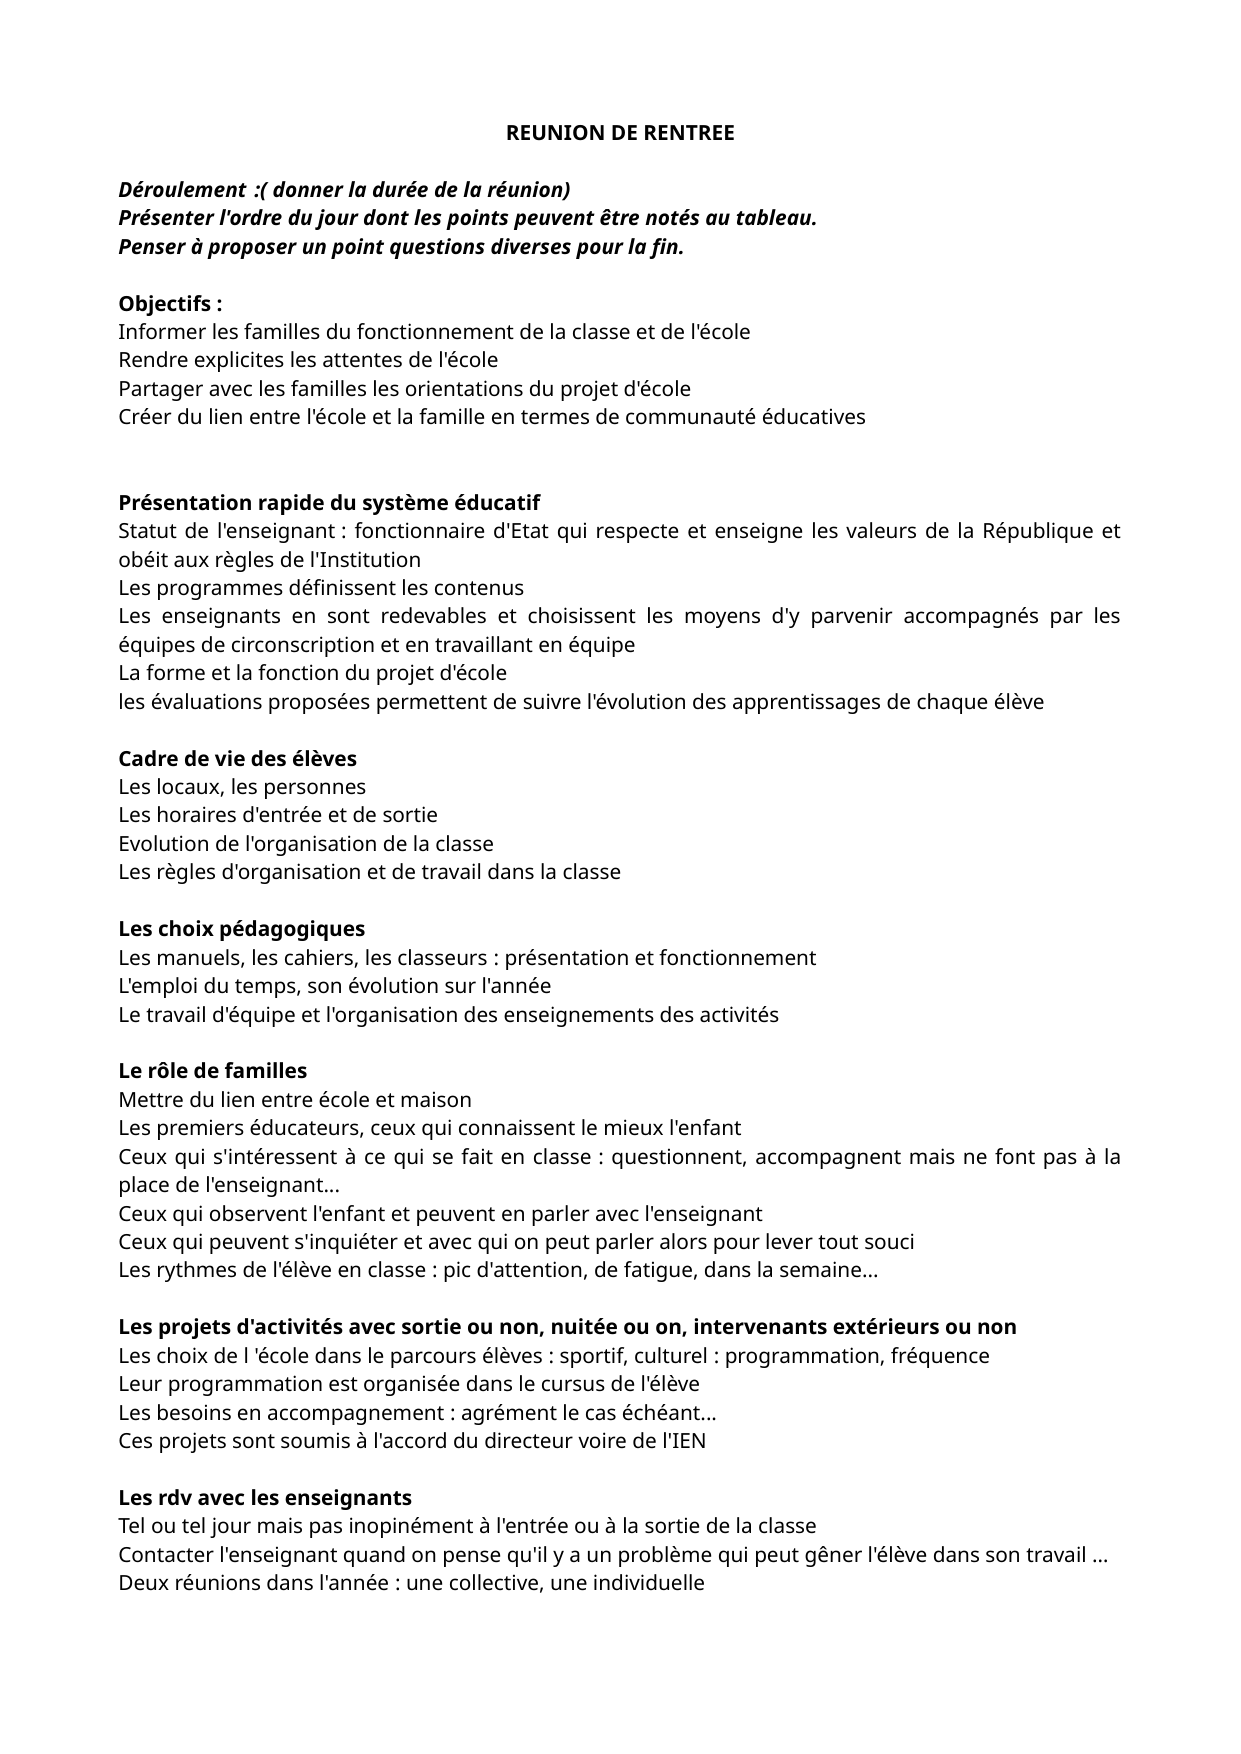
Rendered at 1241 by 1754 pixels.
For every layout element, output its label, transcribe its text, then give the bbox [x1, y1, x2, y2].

text Ceux qui s'intéressent à ce qui se fait en classe : questionnent, accompagnent mais ne font pas à la place de l'enseignant... [118, 1142, 1122, 1199]
text Les rythmes de l'élève en classe : pic d'attention, de fatigue, dans la semaine... [118, 1256, 1122, 1284]
text Les locaux, les personnes [118, 772, 1122, 801]
text Déroulement :( donner la durée de la réunion) [118, 175, 1122, 203]
text Contacter l'enseignant quand on pense qu'il y a un problème qui peut gêner l'élève dans son travail … [118, 1540, 1122, 1568]
text Tel ou tel jour mais pas inopinément à l'entrée ou à la sortie de la classe [118, 1512, 1122, 1540]
text Les besoins en accompagnement : agrément le cas échéant... [118, 1398, 1122, 1426]
text Le travail d'équipe et l'organisation des enseignements des activités [118, 1000, 1122, 1028]
text Informer les familles du fonctionnement de la classe et de l'école [118, 317, 1122, 346]
text Les manuels, les cahiers, les classeurs : présentation et fonctionnement [118, 943, 1122, 971]
text Les enseignants en sont redevables et choisissent les moyens d'y parvenir accompagnés par les équipes de circonscription et en travaillant en équipe [118, 602, 1122, 658]
text L'emploi du temps, son évolution sur l'année [118, 971, 1122, 1000]
text Les règles d'organisation et de travail dans la classe [118, 857, 1122, 886]
text Créer du lien entre l'école et la famille en termes de communauté éducatives [118, 402, 1122, 431]
text Partager avec les familles les orientations du projet d'école [118, 374, 1122, 402]
text Evolution de l'organisation de la classe [118, 829, 1122, 857]
text Ceux qui peuvent s'inquiéter et avec qui on peut parler alors pour lever tout souci [118, 1227, 1122, 1256]
text REUNION DE RENTREE [118, 118, 1122, 147]
text Présenter l'ordre du jour dont les points peuvent être notés au tableau. [118, 203, 1122, 232]
text Les premiers éducateurs, ceux qui connaissent le mieux l'enfant [118, 1113, 1122, 1142]
text Les horaires d'entrée et de sortie [118, 801, 1122, 829]
text Mettre du lien entre école et maison [118, 1085, 1122, 1113]
text Les rdv avec les enseignants [118, 1483, 1122, 1512]
text Les choix pédagogiques [118, 914, 1122, 943]
text Ceux qui observent l'enfant et peuvent en parler avec l'enseignant [118, 1199, 1122, 1227]
text Les projets d'activités avec sortie ou non, nuitée ou on, intervenants extérieurs ou non [118, 1312, 1122, 1341]
text Cadre de vie des élèves [118, 744, 1122, 772]
text Les programmes définissent les contenus [118, 573, 1122, 602]
text Statut de l'enseignant : fonctionnaire d'Etat qui respecte et enseigne les valeurs de la République et obéit aux règles de l'Institution [118, 516, 1122, 573]
text Les choix de l 'école dans le parcours élèves : sportif, culturel : programmation, fréquence [118, 1341, 1122, 1369]
text Objectifs : [118, 289, 1122, 317]
text Rendre explicites les attentes de l'école [118, 346, 1122, 374]
text Ces projets sont soumis à l'accord du directeur voire de l'IEN [118, 1426, 1122, 1455]
text Le rôle de familles [118, 1057, 1122, 1085]
text Deux réunions dans l'année : une collective, une individuelle [118, 1568, 1122, 1597]
text Présentation rapide du système éducatif [118, 488, 1122, 516]
text La forme et la fonction du projet d'école [118, 658, 1122, 687]
text Leur programmation est organisée dans le cursus de l'élève [118, 1369, 1122, 1398]
text Penser à proposer un point questions diverses pour la fin. [118, 232, 1122, 260]
text les évaluations proposées permettent de suivre l'évolution des apprentissages de chaque élève [118, 687, 1122, 715]
